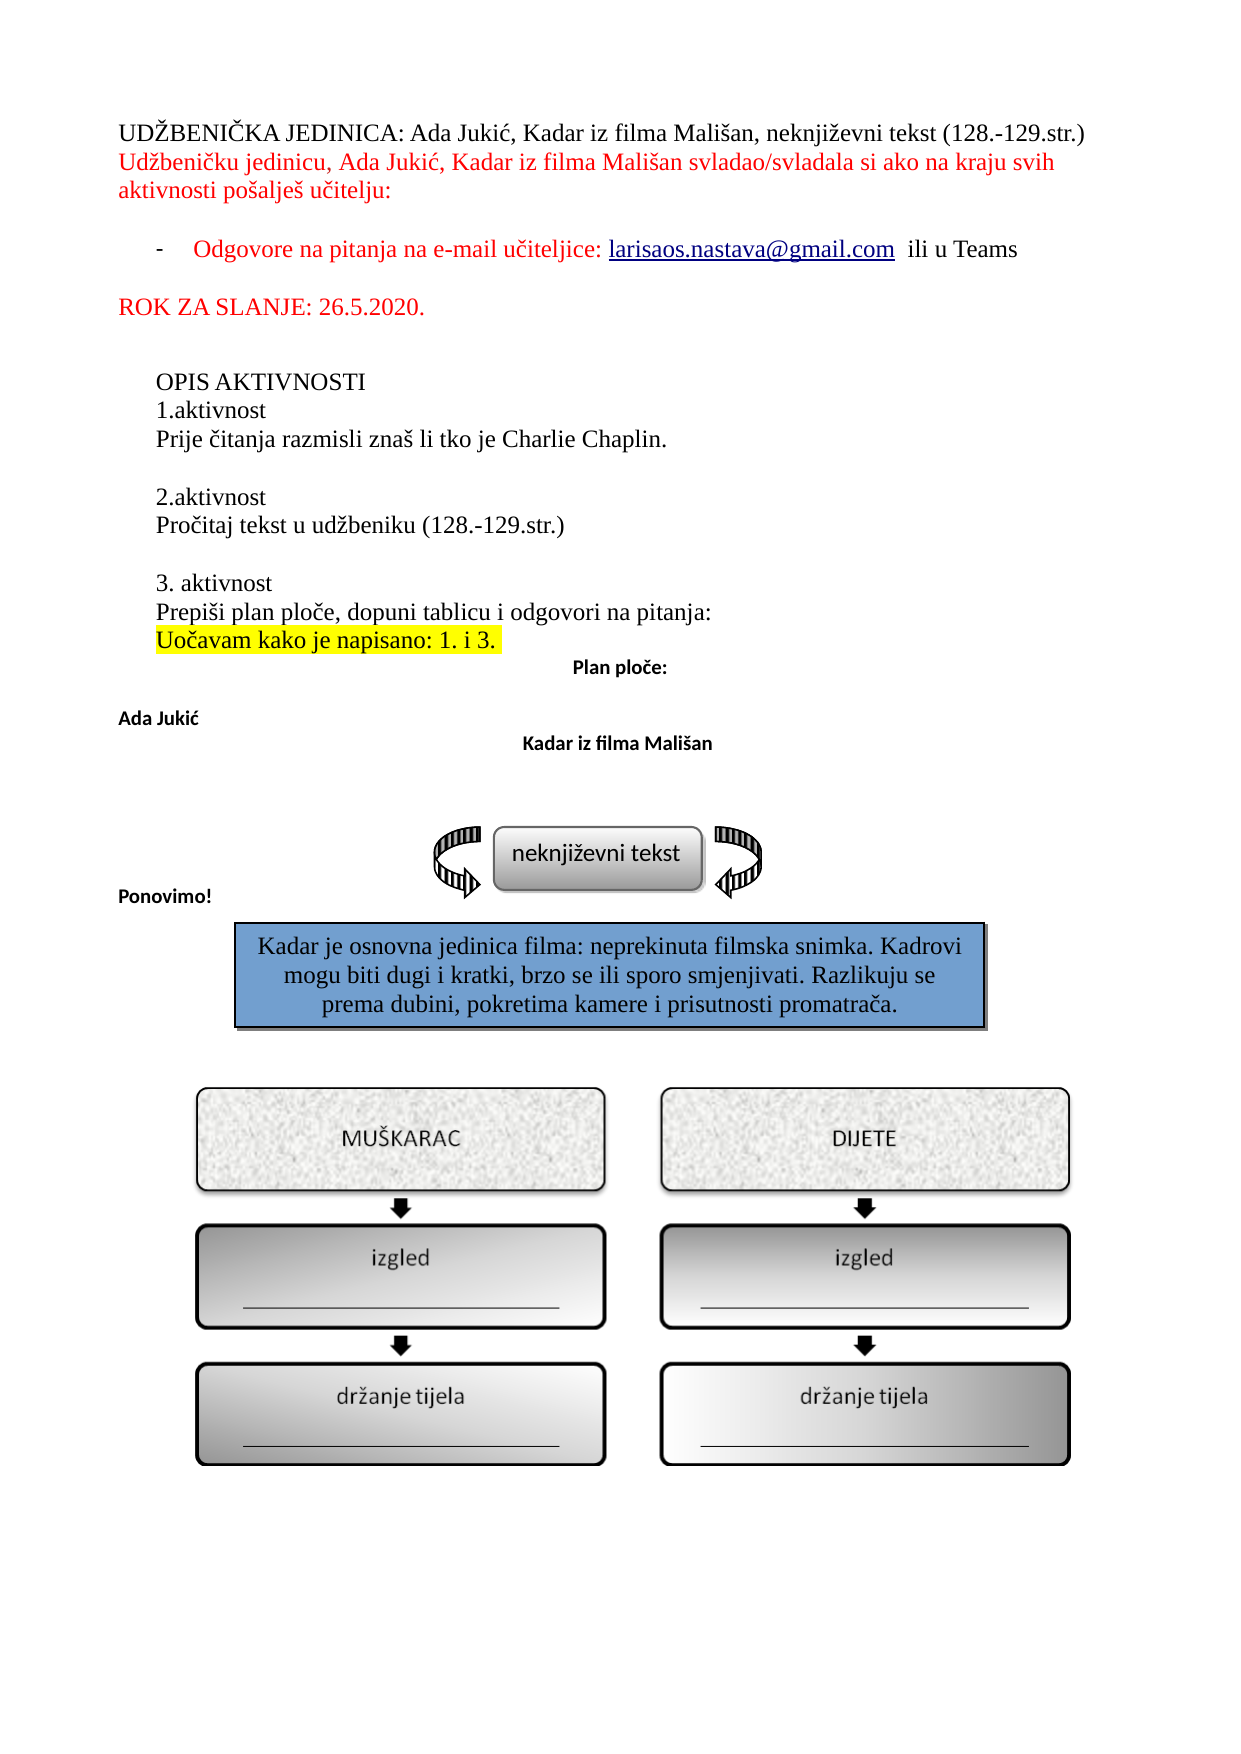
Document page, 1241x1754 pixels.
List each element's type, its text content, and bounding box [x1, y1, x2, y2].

text Prije čitanja razmisli znaš li tko je Charlie Chaplin. [156, 424, 1122, 453]
text Udžbeničku jedinicu, Ada Jukić, Kadar iz filma Mališan svladao/svladala si ako na kraju svih aktivnosti pošalješ učitelju: [118, 147, 1122, 204]
text 3. aktivnost [156, 568, 1122, 597]
picture [436, 862, 478, 894]
text Prepiši plan ploče, dopuni tablicu i odgovori na pitanja: [156, 597, 1122, 625]
list ROK ZA SLANJE: 26.5.2020. [118, 292, 1122, 321]
text Pročitaj tekst u udžbeniku (128.-129.str.) [156, 510, 1122, 539]
text OPIS AKTIVNOSTI [156, 367, 1122, 395]
picture [193, 1086, 1073, 1466]
text 2.aktivnost [156, 482, 1122, 510]
text Plan ploče: [118, 654, 1122, 679]
text Uočavam kako je napisano: 1. i 3. [156, 625, 1122, 654]
text Ada Jukić [118, 705, 1122, 730]
picture [718, 863, 760, 894]
text UDŽBENIČKA JEDINICA: Ada Jukić, Kadar iz filma Mališan, neknjiževni tekst (128.-129.str.) [118, 118, 1122, 147]
text Ponovimo! [118, 883, 1122, 908]
list Odgovore na pitanja na e-mail učiteljice: larisaos.nastava@gmail.com ili u Teams [156, 233, 1122, 264]
text 1.aktivnost [156, 395, 1122, 424]
text Kadar iz filma Mališan [118, 730, 1122, 756]
text Kadar je osnovna jedinica filma: neprekinuta filmska snimka. Kadrovi mogu biti dugi i kratki, brzo se ili sporo smjenjivati. Razlikuju se prema dubini, pokretima kamere i prisutnosti promatrača. [251, 931, 968, 1017]
